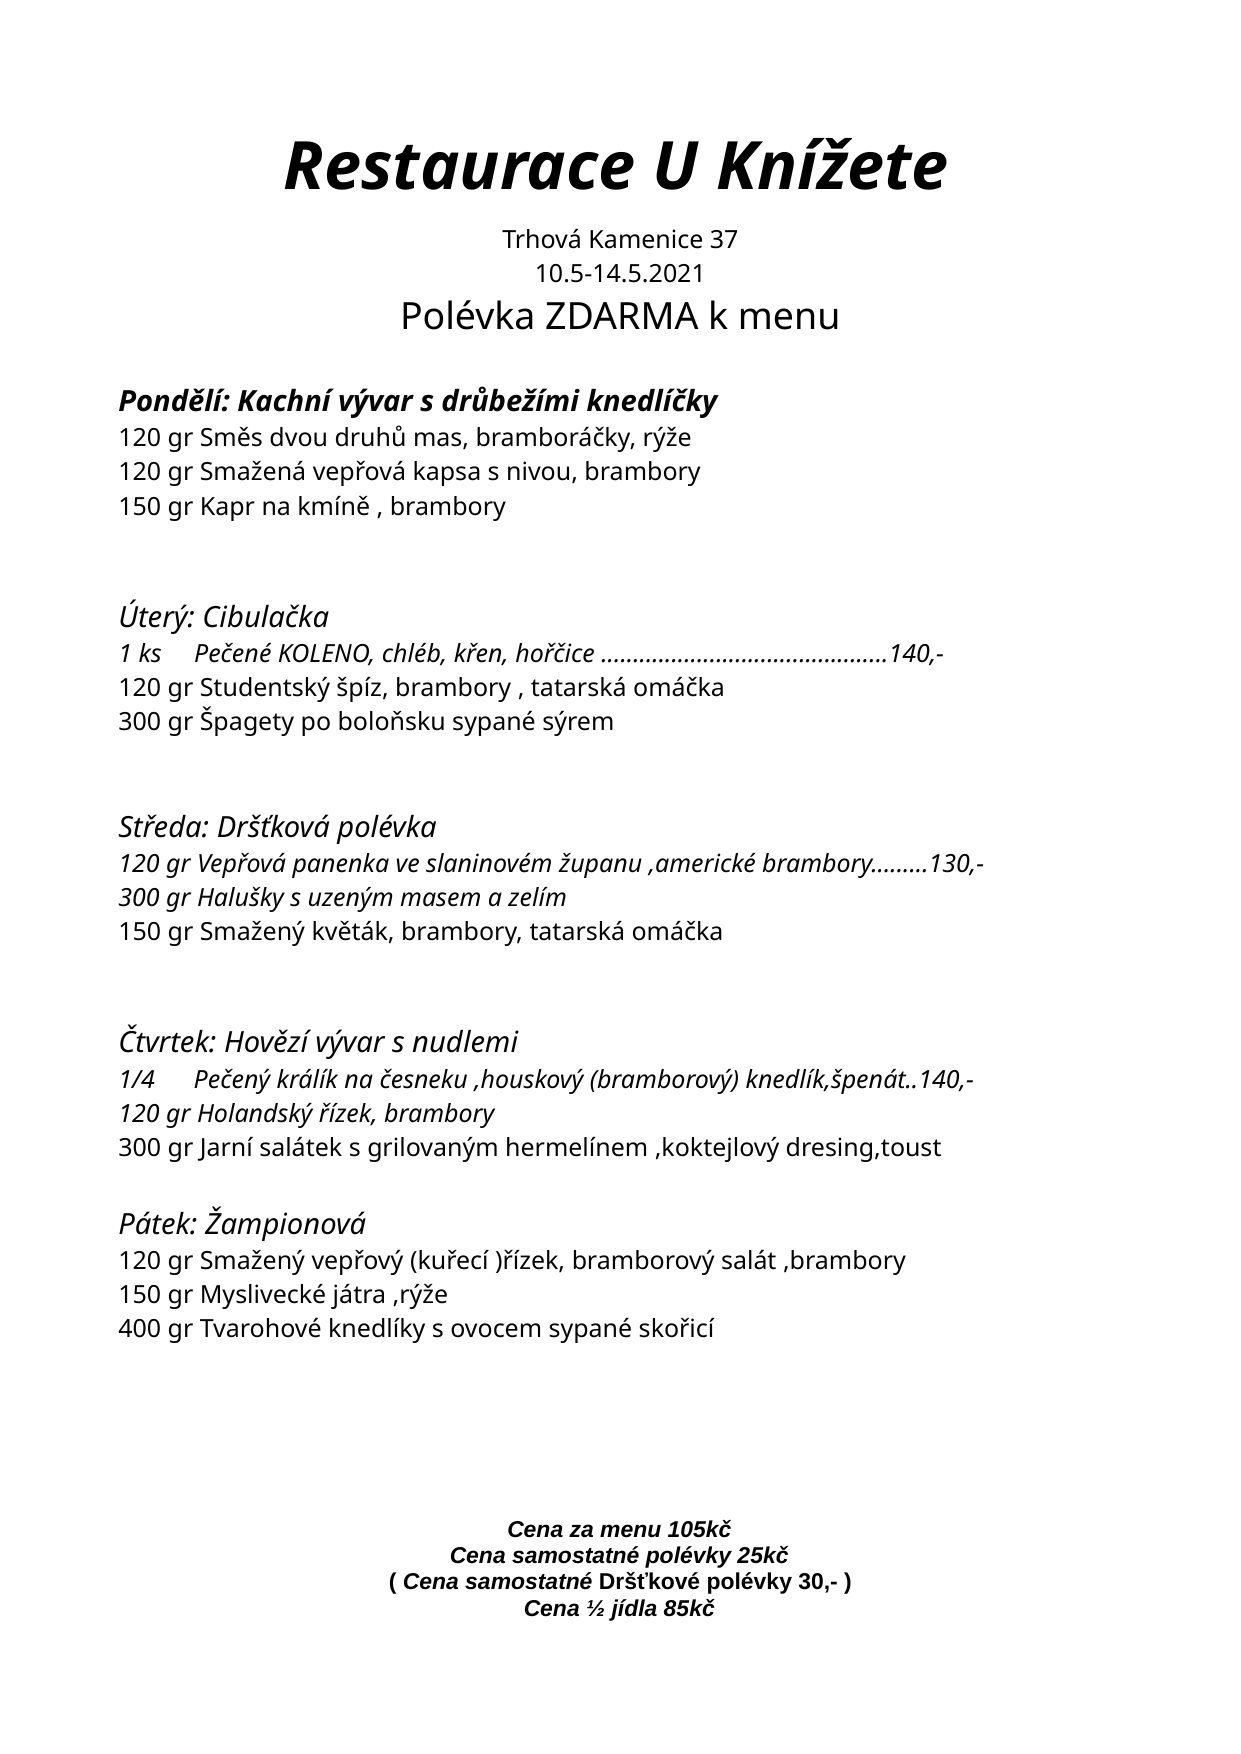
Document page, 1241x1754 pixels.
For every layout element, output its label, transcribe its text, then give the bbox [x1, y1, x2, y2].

text Trhová Kamenice 37 [118, 221, 1122, 256]
text 120 gr Smažený vepřový (kuřecí )řízek, bramborový salát ,brambory [118, 1243, 1122, 1277]
text 120 gr Smažená vepřová kapsa s nivou, brambory [118, 454, 1122, 488]
text 1/4 Pečený králík na česneku ,houskový (bramborový) knedlík,špenát..140,- [118, 1061, 1122, 1095]
text 120 gr Holandský řízek, brambory [118, 1095, 1122, 1129]
text 150 gr Smažený květák, brambory, tatarská omáčka [118, 914, 1122, 948]
text Cena ½ jídla 85kč [118, 1595, 1122, 1621]
text 120 gr Směs dvou druhů mas, bramboráčky, rýže [118, 420, 1122, 454]
text 300 gr Špagety po boloňsku sypané sýrem [118, 704, 1122, 738]
text Restaurace U Knížete [118, 118, 1122, 209]
text Cena samostatné polévky 25kč [118, 1542, 1122, 1568]
text 120 gr Studentský špíz, brambory , tatarská omáčka [118, 670, 1122, 704]
text 10.5-14.5.2021 [118, 256, 1122, 289]
text Cena za menu 105kč [118, 1516, 1122, 1542]
text 120 gr Vepřová panenka ve slaninovém županu ,americké brambory.........130,- [118, 846, 1122, 880]
text 1 ks Pečené KOLENO, chléb, křen, hořčice .............................................140,- [118, 636, 1122, 670]
text Polévka ZDARMA k menu [118, 289, 1122, 341]
text ( Cena samostatné Dršťkové polévky 30,- ) [118, 1568, 1122, 1595]
text Úterý: Cibulačka [118, 596, 1122, 636]
text 400 gr Tvarohové knedlíky s ovocem sypané skořicí [118, 1311, 1122, 1345]
text Středa: Dršťková polévka [118, 806, 1122, 846]
text 300 gr Jarní salátek s grilovaným hermelínem ,koktejlový dresing,toust [118, 1129, 1122, 1163]
text 300 gr Halušky s uzeným masem a zelím [118, 880, 1122, 914]
text 150 gr Kapr na kmíně , brambory [118, 488, 1122, 522]
text Pátek: Žampionová [118, 1203, 1122, 1243]
text Čtvrtek: Hovězí vývar s nudlemi [118, 1022, 1122, 1061]
text Pondělí: Kachní vývar s drůbežími knedlíčky [118, 380, 1122, 420]
text 150 gr Myslivecké játra ,rýže [118, 1277, 1122, 1311]
